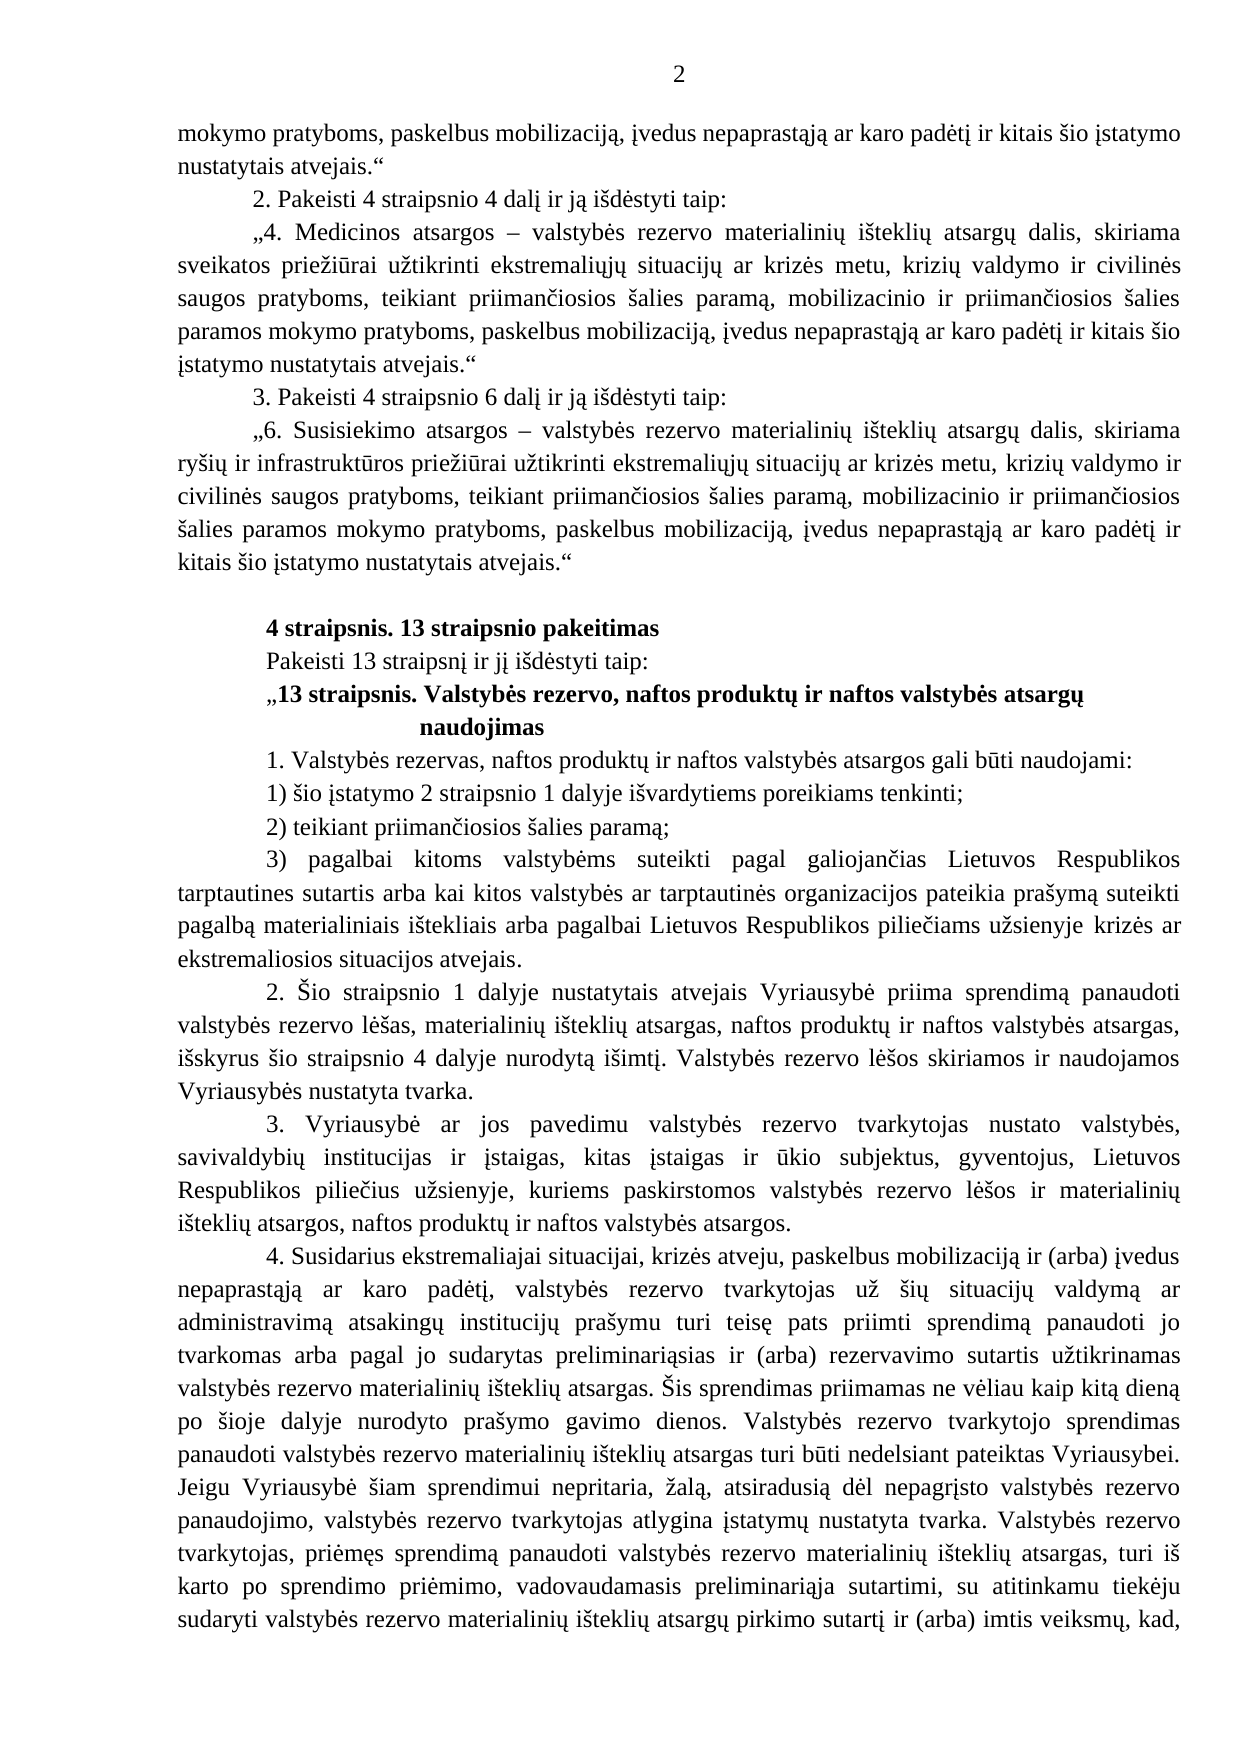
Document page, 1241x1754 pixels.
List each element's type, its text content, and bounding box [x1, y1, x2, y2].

text „13 straipsnis. Valstybės rezervo, naftos produktų ir naftos valstybės atsargų naudojimas [266, 679, 1181, 741]
text mokymo pratyboms, paskelbus mobilizaciją, įvedus nepaprastąją ar karo padėtį ir kitais šio įstatymo nustatytais atvejais.“ [177, 118, 1181, 180]
text 2. Šio straipsnio 1 dalyje nustatytais atvejais Vyriausybė priima sprendimą panaudoti valstybės rezervo lėšas, materialinių išteklių atsargas, naftos produktų ir naftos valstybės atsargas, išskyrus šio straipsnio 4 dalyje nurodytą išimtį. Valstybės rezervo lėšos skiriamos ir naudojamos Vyriausybės nustatyta tvarka. [177, 977, 1181, 1104]
text 4 straipsnis. 13 straipsnio pakeitimas [177, 613, 1181, 642]
text 1) šio įstatymo 2 straipsnio 1 dalyje išvardytiems poreikiams tenkinti; [177, 778, 1181, 807]
text 3. Vyriausybė ar jos pavedimu valstybės rezervo tvarkytojas nustato valstybės, savivaldybių institucijas ir įstaigas, kitas įstaigas ir ūkio subjektus, gyventojus, Lietuvos Respublikos piliečius užsienyje, kuriems paskirstomos valstybės rezervo lėšos ir materialinių išteklių atsargos, naftos produktų ir naftos valstybės atsargos. [177, 1109, 1181, 1237]
text 2) teikiant priimančiosios šalies paramą; [177, 812, 1181, 840]
text 3. Pakeisti 4 straipsnio 6 dalį ir ją išdėstyti taip: [177, 382, 1181, 411]
text 2. Pakeisti 4 straipsnio 4 dalį ir ją išdėstyti taip: [177, 184, 1181, 213]
text „4. Medicinos atsargos – valstybės rezervo materialinių išteklių atsargų dalis, skiriama sveikatos priežiūrai užtikrinti ekstremaliųjų situacijų ar krizės metu, krizių valdymo ir civilinės saugos pratyboms, teikiant priimančiosios šalies paramą, mobilizacinio ir priimančiosios šalies paramos mokymo pratyboms, paskelbus mobilizaciją, įvedus nepaprastąją ar karo padėtį ir kitais šio įstatymo nustatytais atvejais.“ [177, 217, 1181, 378]
text 3) pagalbai kitoms valstybėms suteikti pagal galiojančias Lietuvos Respublikos tarptautines sutartis arba kai kitos valstybės ar tarptautinės organizacijos pateikia prašymą suteikti pagalbą materialiniais ištekliais arba pagalbai Lietuvos Respublikos piliečiams užsienyje krizės ar ekstremaliosios situacijos atvejais. [177, 844, 1181, 972]
text 1. Valstybės rezervas, naftos produktų ir naftos valstybės atsargos gali būti naudojami: [177, 746, 1181, 774]
text 4. Susidarius ekstremaliajai situacijai, krizės atveju, paskelbus mobilizaciją ir (arba) įvedus nepaprastąją ar karo padėtį, valstybės rezervo tvarkytojas už šių situacijų valdymą ar administravimą atsakingų institucijų prašymu turi teisę pats priimti sprendimą panaudoti jo tvarkomas arba pagal jo sudarytas preliminariąsias ir (arba) rezervavimo sutartis užtikrinamas valstybės rezervo materialinių išteklių atsargas. Šis sprendimas priimamas ne vėliau kaip kitą dieną po šioje dalyje nurodyto prašymo gavimo dienos. Valstybės rezervo tvarkytojo sprendimas panaudoti valstybės rezervo materialinių išteklių atsargas turi būti nedelsiant pateiktas Vyriausybei. Jeigu Vyriausybė šiam sprendimui nepritaria, žalą, atsiradusią dėl nepagrįsto valstybės rezervo panaudojimo, valstybės rezervo tvarkytojas atlygina įstatymų nustatyta tvarka. Valstybės rezervo tvarkytojas, priėmęs sprendimą panaudoti valstybės rezervo materialinių išteklių atsargas, turi iš karto po sprendimo priėmimo, vadovaudamasis preliminariąja sutartimi, su atitinkamu tiekėju sudaryti valstybės rezervo materialinių išteklių atsargų pirkimo sutartį ir (arba) imtis veiksmų, kad, [177, 1241, 1181, 1633]
text „6. Susisiekimo atsargos – valstybės rezervo materialinių išteklių atsargų dalis, skiriama ryšių ir infrastruktūros priežiūrai užtikrinti ekstremaliųjų situacijų ar krizės metu, krizių valdymo ir civilinės saugos pratyboms, teikiant priimančiosios šalies paramą, mobilizacinio ir priimančiosios šalies paramos mokymo pratyboms, paskelbus mobilizaciją, įvedus nepaprastąją ar karo padėtį ir kitais šio įstatymo nustatytais atvejais.“ [177, 415, 1181, 576]
text Pakeisti 13 straipsnį ir jį išdėstyti taip: [177, 646, 1181, 675]
